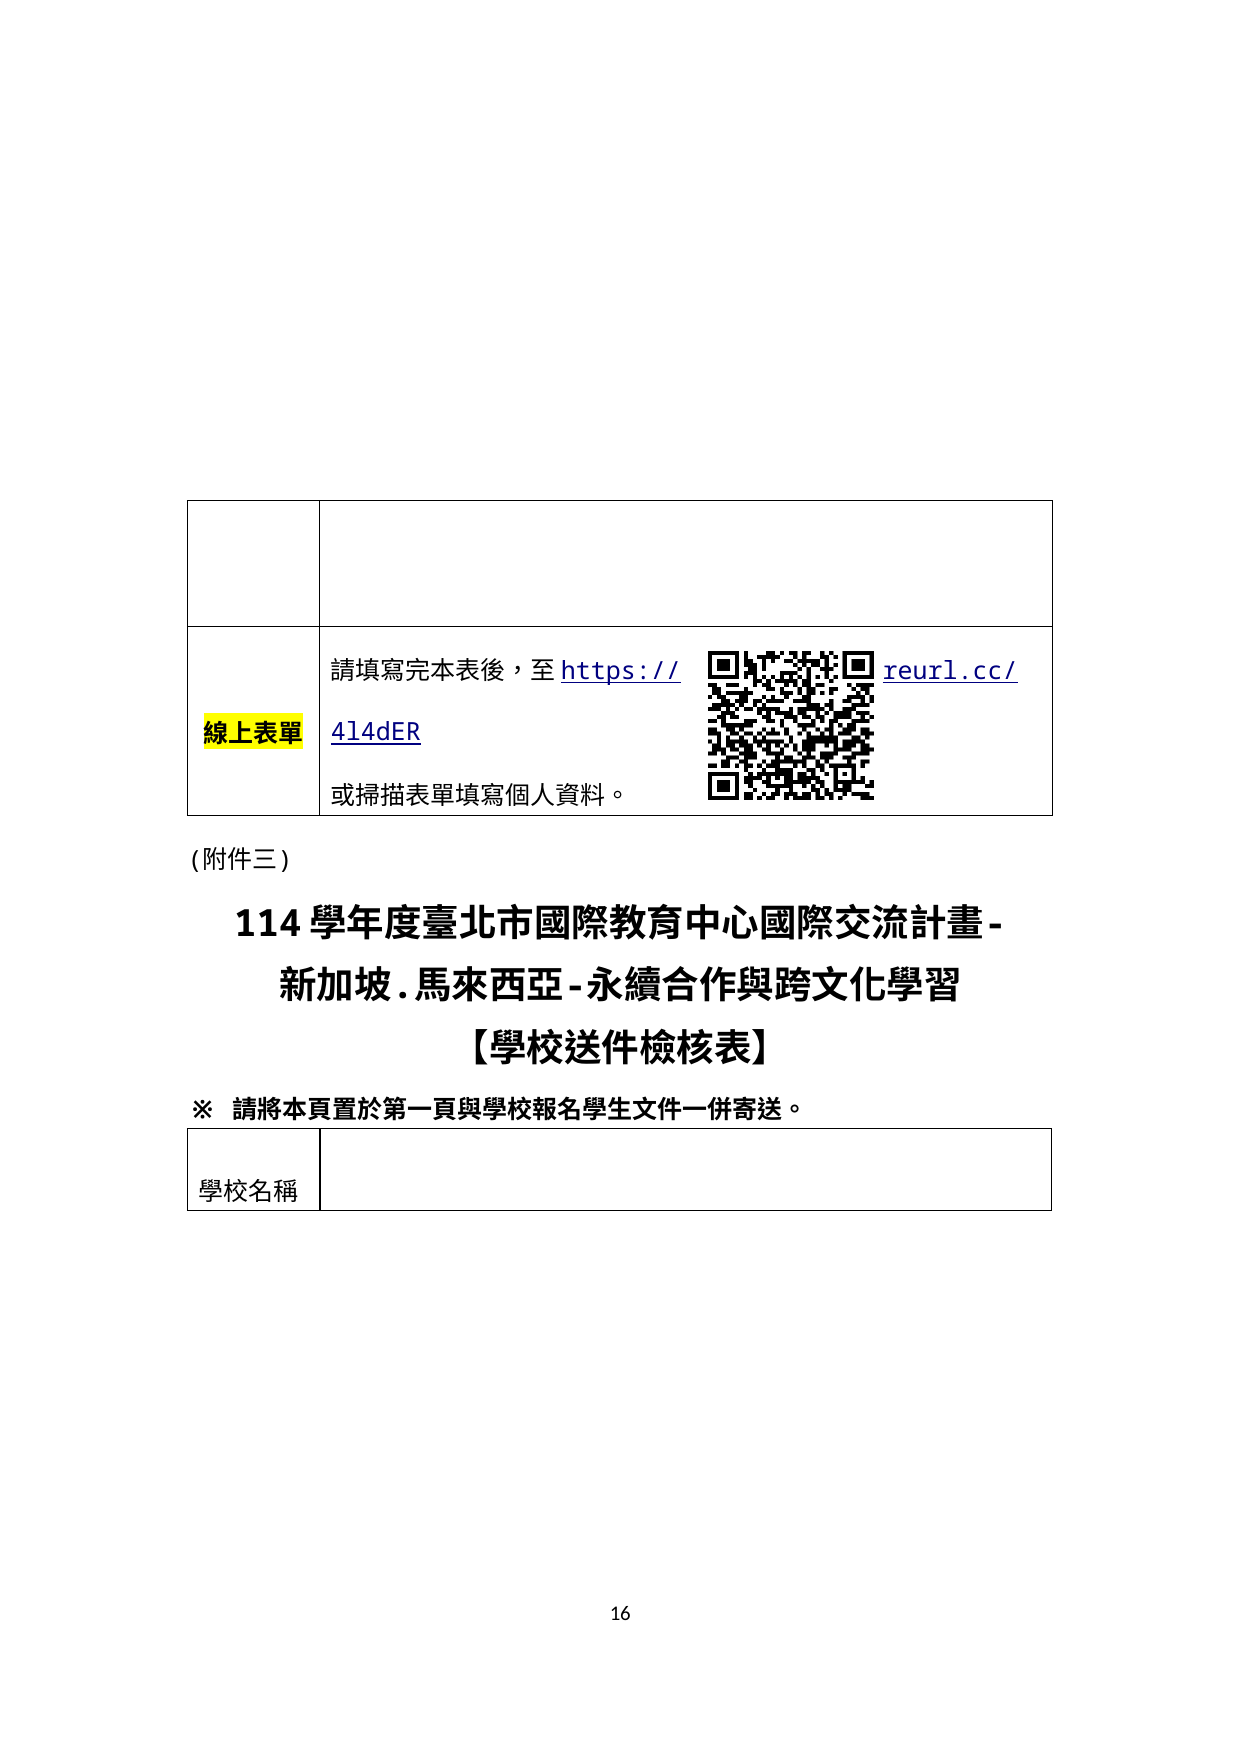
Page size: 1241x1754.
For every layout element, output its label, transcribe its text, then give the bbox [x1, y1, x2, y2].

table_cell [188, 501, 319, 626]
text 新加坡․馬來西亞-永續合作與跨文化學習 [187, 941, 1053, 1003]
text 114學年度臺北市國際教育中心國際交流計畫- [187, 878, 1053, 941]
table_header [321, 1129, 1051, 1210]
table_header 學校名稱 [188, 1129, 319, 1210]
table_cell [320, 501, 1052, 626]
text (附件三) [187, 816, 1053, 878]
table_cell 請填寫完本表後，至https://reurl.cc/4l4dER 或掃描表單填寫個人資料。 [320, 627, 1052, 814]
text ※ 請將本頁置於第一頁與學校報名學生文件一併寄送。 [187, 1066, 1053, 1128]
table_cell 線上表單 [188, 627, 319, 814]
text 【學校送件檢核表】 [187, 1003, 1053, 1066]
